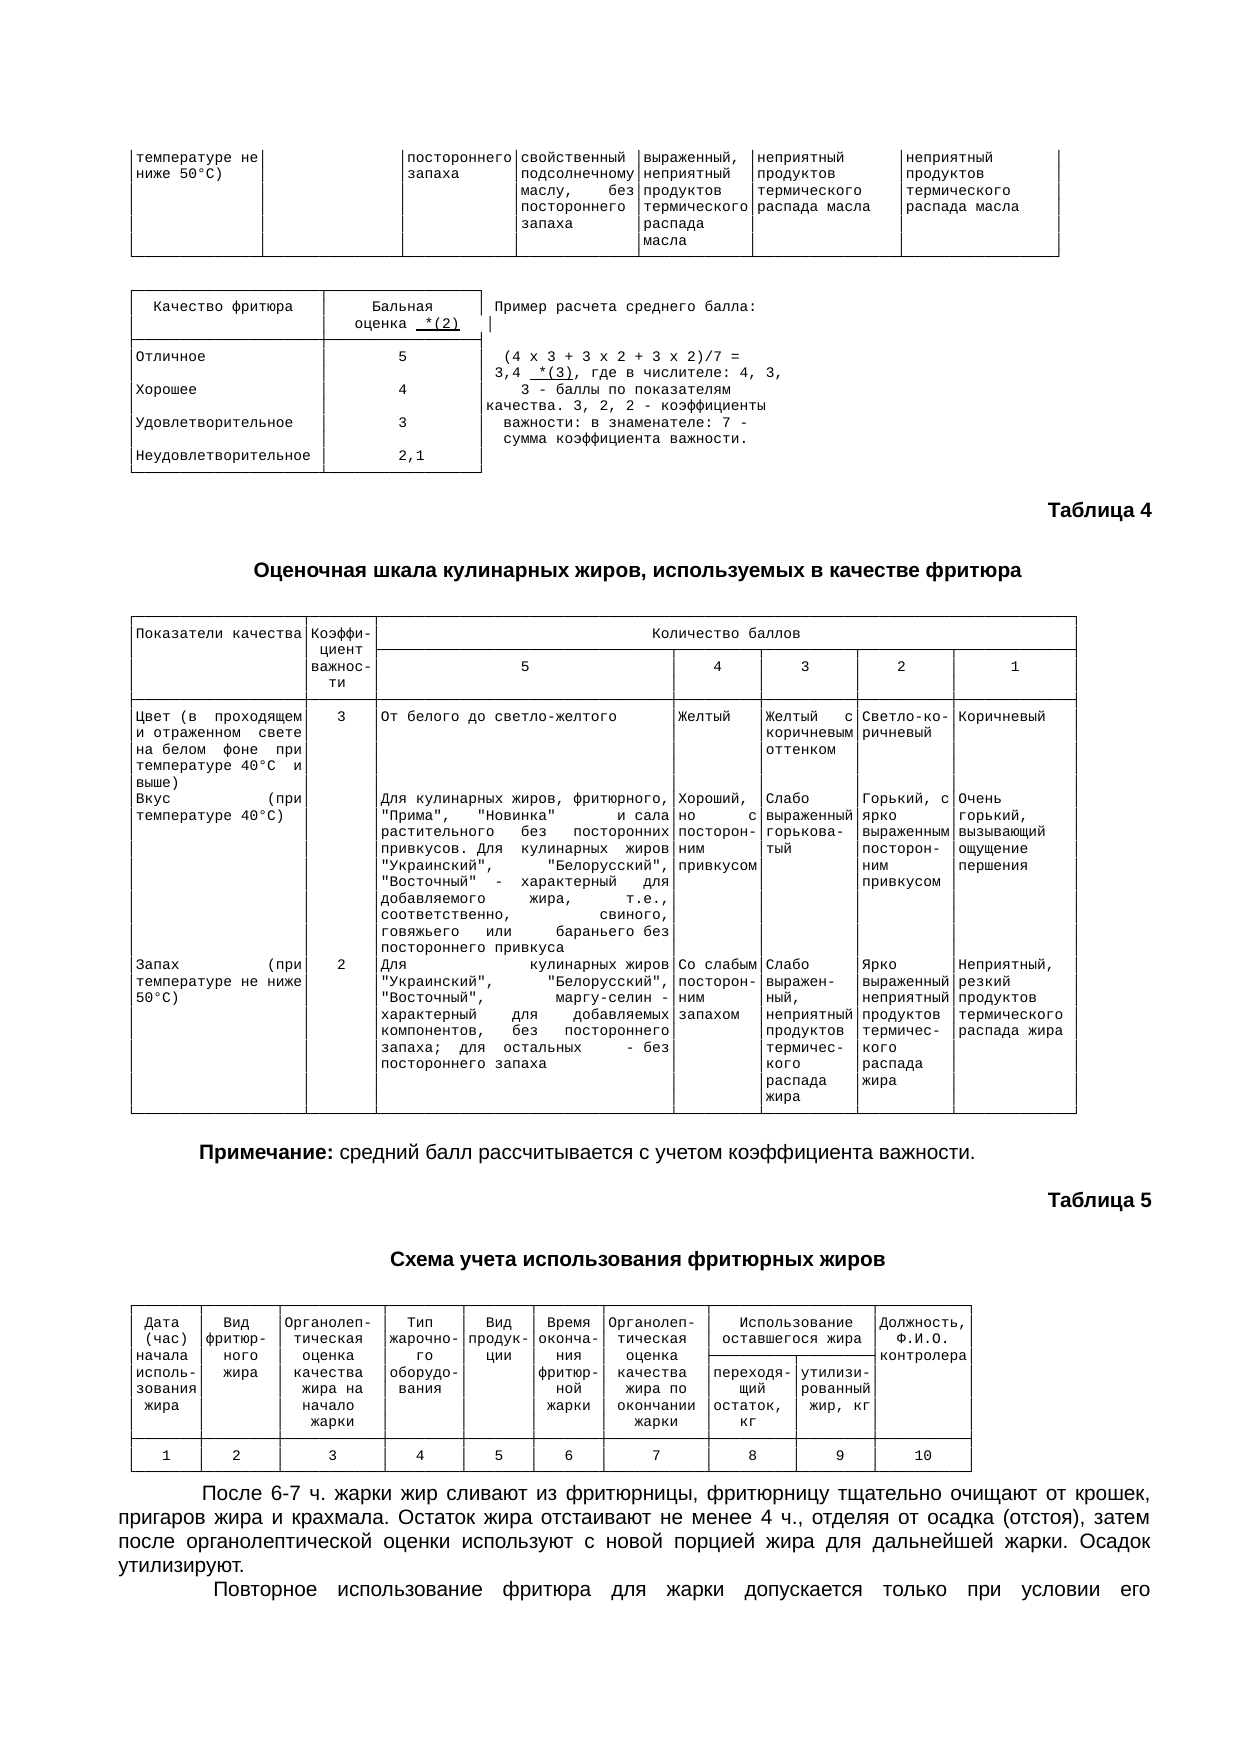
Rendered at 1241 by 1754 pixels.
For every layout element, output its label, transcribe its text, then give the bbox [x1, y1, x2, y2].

text │ │ │говяжьего или бараньего без│ │ │ │ │ [132, 924, 306, 941]
text │Показатели качества│Коэффи-│ Количество баллов │ [1077, 626, 1152, 642]
text │ 1 │ 2 │ 3 │ 4 │ 5 │ 6 │ 7 │ 8 │ 9 │ 10 │ [709, 1448, 796, 1464]
text └───────────────────┴───────┴─────────────────────────────────┴─────────┴──────────┴──────────┴─────────────┘ [118, 1106, 1152, 1123]
text │ │ │ │ │распада │жира │ │ [307, 1073, 376, 1090]
text │ 1 │ 2 │ 3 │ 4 │ 5 │ 6 │ 7 │ 8 │ 9 │ 10 │ [972, 1448, 1152, 1464]
text │ │ │добавляемого жира, т.е.,│ │ │ │ │ [858, 891, 953, 907]
text │Хорошее │ 4 │ 3 - баллы по показателям [482, 382, 1152, 399]
text │ │ │говяжьего или бараньего без│ │ │ │ │ [1077, 924, 1152, 941]
text │ │ │запаха; для остальных - без│ │термичес- │кого │ │ [307, 1040, 376, 1057]
text │температуре 40°С) │ │"Прима", "Новинка" и сала│но с│выраженный│ярко │горький, │ [132, 808, 306, 825]
text │на белом фоне при│ │ │ │оттенком │ │ │ [1077, 742, 1152, 758]
text │выше) │ │ │ │ │ │ │ [762, 775, 857, 792]
text │ │ │ │ │распада │жира │ │ [954, 1073, 1076, 1090]
text │ │ │"Украинский", "Белорусский",│привкусом│ │ним │першения │ [132, 858, 306, 874]
text │ │ │добавляемого жира, т.е.,│ │ │ │ │ [377, 891, 673, 907]
text │на белом фоне при│ │ │ │оттенком │ │ │ [377, 742, 673, 758]
text │выше) │ │ │ │ │ │ │ [1077, 775, 1152, 792]
text │ │ │запаха; для остальных - без│ │термичес- │кого │ │ [377, 1040, 673, 1057]
text │ │важнос-│ 5 │ 4 │ 3 │ 2 │ 1 │ [762, 659, 857, 676]
text │Отличное │ 5 │ (4 х 3 + 3 х 2 + 3 х 2)/7 = [482, 349, 1152, 366]
text │ │ │характерный для добавляемых│запахом │неприятный│продуктов │термического │ [377, 1007, 673, 1023]
text │ │ │ жарки │ │ │ │ жарки │ кг │ │ │ [118, 1414, 1152, 1431]
text │ │важнос-│ 5 │ 4 │ 3 │ 2 │ 1 │ [377, 659, 673, 676]
text │ Дата │ Вид │Органолеп- │ Тип │ Вид │ Время │Органолеп- │ Использование │Должность,│ [604, 1315, 708, 1332]
text │ │ │ │ │распада │жира │ │ [858, 1073, 953, 1090]
text │температуре 40°С и│ │ │ │ │ │ │ [118, 758, 1152, 775]
text │ │ оценка *(2) │ [132, 316, 323, 332]
text ├───────┼────────┼───────────┼────────┼───────┼───────┼───────────┼─────────┼────────┼──────────┤ [118, 1431, 1152, 1448]
text │Удовлетворительное │ 3 │ важности: в знаменателе: 7 - [482, 415, 1152, 432]
text │Цвет (в проходящем│ 3 │От белого до светло-желтого │Желтый │Желтый с│Светло-ко-│Коричневый │ [132, 709, 306, 725]
text После 6-7 ч. жарки жир сливают из фритюрницы, фритюрницу тщательно очищают от крошек, пригаров жира и крахмала. Остаток жира отстаивают не менее 4 ч., отделяя от осадка (отстоя), затем после органолептической оценки используют с новой порцией жира для дальнейшей жарки. Осадок утилизируют. [118, 1481, 1152, 1577]
text │ │ │добавляемого жира, т.е.,│ │ │ │ │ [1077, 891, 1152, 907]
text │ 1 │ 2 │ 3 │ 4 │ 5 │ 6 │ 7 │ 8 │ 9 │ 10 │ [132, 1448, 201, 1464]
subtitle Оценочная шкала кулинарных жиров, используемых в качестве фритюра [118, 557, 1152, 581]
text │ │ │ │маслу, без│продуктов │термического │термического │ [753, 183, 901, 200]
text │выше) │ │ │ │ │ │ │ [954, 775, 1076, 792]
text │ жира │ │ начало │ │ │ жарки │ окончании │остаток, │ жир, кг│ │ [280, 1398, 384, 1414]
text │ │ │говяжьего или бараньего без│ │ │ │ │ [858, 924, 953, 941]
text │ │ │добавляемого жира, т.е.,│ │ │ │ │ [762, 891, 857, 907]
text │ │ │ │маслу, без│продуктов │термического │термического │ [639, 183, 752, 200]
text │Неудовлетворительное │ 2,1 │ [118, 448, 1152, 465]
text │исполь-│ жира │ качества │оборудо-│ │фритюр-│ качества │переходя-│утилизи-│ │ [972, 1365, 1152, 1381]
text Примечание: средний балл рассчитывается с учетом коэффициента важности. [118, 1139, 1152, 1163]
text ├───────────────────┼───────┼─────────────────────────────────┼─────────┼──────────┼──────────┼─────────────┤ [118, 692, 1152, 709]
text │ жира │ │ начало │ │ │ жарки │ окончании │остаток, │ жир, кг│ │ [709, 1398, 796, 1414]
text │температуре не ниже│ │"Украинский", "Белорусский",│посторон-│выражен- │выраженный│резкий │ [377, 974, 673, 990]
text │ Дата │ Вид │Органолеп- │ Тип │ Вид │ Время │Органолеп- │ Использование │Должность,│ [280, 1315, 384, 1332]
text │ │ │ │ │распада │жира │ │ [377, 1073, 673, 1090]
text │Вкус (при│ │Для кулинарных жиров, фритюрного,│Хороший, │Слабо │Горький, с│Очень │ [118, 792, 1152, 808]
text │ │ │говяжьего или бараньего без│ │ │ │ │ [307, 924, 376, 941]
text │ │ циент ├─────────────────────────────────┬─────────┬──────────┬──────────┬─────────────┤ [118, 642, 1152, 659]
text │ │ │качества. 3, 2, 2 - коэффициенты [118, 399, 1152, 415]
text │ │ │говяжьего или бараньего без│ │ │ │ │ [377, 924, 673, 941]
text │ │ │"Украинский", "Белорусский",│привкусом│ │ним │першения │ [762, 858, 857, 874]
text │ жира │ │ начало │ │ │ жарки │ окончании │остаток, │ жир, кг│ │ [875, 1398, 971, 1414]
text │ 1 │ 2 │ 3 │ 4 │ 5 │ 6 │ 7 │ 8 │ 9 │ 10 │ [385, 1448, 463, 1464]
text │ │ │запаха; для остальных - без│ │термичес- │кого │ │ [1077, 1040, 1152, 1057]
text │ │ │компонентов, без постороннего│ │продуктов │термичес- │распада жира │ [118, 1023, 1152, 1040]
text ├─────────────────────┼─────────────────┤ [118, 332, 1152, 349]
text │ │ │ │ │жира │ │ │ [118, 1090, 1152, 1106]
text │выше) │ │ │ │ │ │ │ [132, 775, 306, 792]
text │ │ │ │ │масла │ │ │ [639, 233, 752, 249]
text │ жира │ │ начало │ │ │ жарки │ окончании │остаток, │ жир, кг│ │ [604, 1398, 708, 1414]
text │ │ │говяжьего или бараньего без│ │ │ │ │ [954, 924, 1076, 941]
text │Отличное │ 5 │ (4 х 3 + 3 х 2 + 3 х 2)/7 = [132, 349, 323, 366]
text │ жира │ │ начало │ │ │ жарки │ окончании │остаток, │ жир, кг│ │ [972, 1398, 1152, 1414]
text │ │ │ │маслу, без│продуктов │термического │термического │ [263, 183, 402, 200]
text │Хорошее │ 4 │ 3 - баллы по показателям [324, 382, 481, 399]
text │начала │ ного │ оценка │ го │ ции │ ния │ оценка ├─────────┬────────┤контролера│ [118, 1348, 1152, 1365]
text │ │ │ │маслу, без│продуктов │термического │термического │ [902, 183, 1058, 200]
text │ │ оценка *(2) │ [324, 316, 489, 332]
text │Цвет (в проходящем│ 3 │От белого до светло-желтого │Желтый │Желтый с│Светло-ко-│Коричневый │ [954, 709, 1076, 725]
text │Отличное │ 5 │ (4 х 3 + 3 х 2 + 3 х 2)/7 = [324, 349, 481, 366]
text │ Дата │ Вид │Органолеп- │ Тип │ Вид │ Время │Органолеп- │ Использование │Должность,│ [972, 1315, 1152, 1332]
text │ │ │запаха; для остальных - без│ │термичес- │кого │ │ [954, 1040, 1076, 1057]
text │ │ │ │ │распада │жира │ │ [674, 1073, 761, 1090]
text │температуре не│ │постороннего│свойственный │выраженный, │неприятный │неприятный │ [753, 150, 901, 167]
text │ │ │добавляемого жира, т.е.,│ │ │ │ │ [674, 891, 761, 907]
text │ │ │говяжьего или бараньего без│ │ │ │ │ [674, 924, 761, 941]
text │Показатели качества│Коэффи-│ Количество баллов │ [132, 626, 306, 642]
text │Хорошее │ 4 │ 3 - баллы по показателям [132, 382, 323, 399]
text │ │ │"Украинский", "Белорусский",│привкусом│ │ним │першения │ [674, 858, 761, 874]
subtitle Схема учета использования фритюрных жиров [118, 1247, 1152, 1271]
text │ │ │характерный для добавляемых│запахом │неприятный│продуктов │термического │ [954, 1007, 1076, 1023]
text │ │ │ │ │распада │жира │ │ [762, 1073, 857, 1090]
text Таблица 4 [118, 498, 1152, 522]
text │ │ │постороннего запаха │ │кого │распада │ │ [118, 1057, 1152, 1073]
text │температуре не ниже│ │"Украинский", "Белорусский",│посторон-│выражен- │выраженный│резкий │ [954, 974, 1076, 990]
text │ │важнос-│ 5 │ 4 │ 3 │ 2 │ 1 │ [954, 659, 1076, 676]
text │ │ │ │ │масла │ │ │ [403, 233, 516, 249]
text Таблица 5 [118, 1187, 1152, 1211]
text │ │ │"Украинский", "Белорусский",│привкусом│ │ним │першения │ [954, 858, 1076, 874]
text │ │ │ │маслу, без│продуктов │термического │термического │ [403, 183, 516, 200]
text │на белом фоне при│ │ │ │оттенком │ │ │ [132, 742, 306, 758]
text │ │ │ │ │распада │жира │ │ [1077, 1073, 1152, 1090]
text │ │важнос-│ 5 │ 4 │ 3 │ 2 │ 1 │ [674, 659, 761, 676]
text │ │ │соответственно, свиного,│ │ │ │ │ [118, 907, 1152, 924]
text │ │ оценка *(2) │ [490, 316, 1152, 332]
text │ │ │ 3,4 *(3), где в числителе: 4, 3, [118, 366, 1152, 382]
text │ │ │"Восточный" - характерный для│ │ │привкусом │ │ [118, 874, 1152, 891]
text │температуре 40°С) │ │"Прима", "Новинка" и сала│но с│выраженный│ярко │горький, │ [954, 808, 1076, 825]
text │Показатели качества│Коэффи-│ Количество баллов │ [307, 626, 376, 642]
text │на белом фоне при│ │ │ │оттенком │ │ │ [858, 742, 953, 758]
text │ (час) │фритюр- │ тическая │жарочно-│продук-│оконча-│ тическая │ оставшегося жира │ Ф.И.О. │ [118, 1332, 1152, 1348]
text │ │ │добавляемого жира, т.е.,│ │ │ │ │ [132, 891, 306, 907]
text │температуре не│ │постороннего│свойственный │выраженный, │неприятный │неприятный │ [517, 150, 638, 167]
text │и отраженном свете│ │ │ │коричневым│ричневый │ │ [118, 725, 1152, 742]
text ┌───────────────────┬───────┬───────────────────────────────────────────────────────────────────────────────┐ [118, 609, 1152, 626]
text │температуре не│ │постороннего│свойственный │выраженный, │неприятный │неприятный │ [263, 150, 402, 167]
text │50°С) │ │"Восточный", маргу-селин -│ним │ный, │неприятный│продуктов │ [118, 990, 1152, 1007]
text │ │ │добавляемого жира, т.е.,│ │ │ │ │ [954, 891, 1076, 907]
text │температуре не│ │постороннего│свойственный │выраженный, │неприятный │неприятный │ [902, 150, 1058, 167]
text │температуре не│ │постороннего│свойственный │выраженный, │неприятный │неприятный │ [639, 150, 752, 167]
text │температуре 40°С) │ │"Прима", "Новинка" и сала│но с│выраженный│ярко │горький, │ [762, 808, 857, 825]
text ┌───────┬────────┬───────────┬────────┬───────┬───────┬───────────┬──────────────────┬──────────┐ [118, 1299, 1152, 1315]
text │ 1 │ 2 │ 3 │ 4 │ 5 │ 6 │ 7 │ 8 │ 9 │ 10 │ [280, 1448, 384, 1464]
text │ 1 │ 2 │ 3 │ 4 │ 5 │ 6 │ 7 │ 8 │ 9 │ 10 │ [464, 1448, 533, 1464]
text │ │ │ │маслу, без│продуктов │термического │термического │ [517, 183, 638, 200]
text │Удовлетворительное │ 3 │ важности: в знаменателе: 7 - [132, 415, 323, 432]
text │Удовлетворительное │ 3 │ важности: в знаменателе: 7 - [324, 415, 481, 432]
text └──────────────┴───────────────┴────────────┴─────────────┴────────────┴────────────────┴─────────────────┘ [118, 249, 1152, 266]
text Повторное использование фритюра для жарки допускается только при условии его [118, 1577, 1152, 1601]
text │ Дата │ Вид │Органолеп- │ Тип │ Вид │ Время │Органолеп- │ Использование │Должность,│ [709, 1315, 874, 1332]
text │ │важнос-│ 5 │ 4 │ 3 │ 2 │ 1 │ [307, 659, 376, 676]
text │ 1 │ 2 │ 3 │ 4 │ 5 │ 6 │ 7 │ 8 │ 9 │ 10 │ [875, 1448, 971, 1464]
text │температуре не│ │постороннего│свойственный │выраженный, │неприятный │неприятный │ [132, 150, 262, 167]
text ┌─────────────────────┬─────────────────┐ [118, 283, 1152, 299]
text │выше) │ │ │ │ │ │ │ [858, 775, 953, 792]
text │ 1 │ 2 │ 3 │ 4 │ 5 │ 6 │ 7 │ 8 │ 9 │ 10 │ [202, 1448, 279, 1464]
text │исполь-│ жира │ качества │оборудо-│ │фритюр-│ качества │переходя-│утилизи-│ │ [280, 1365, 384, 1381]
text │ │важнос-│ 5 │ 4 │ 3 │ 2 │ 1 │ [1077, 659, 1152, 676]
text │ │ │ │постороннего │термического│распада масла │распада масла │ [118, 200, 1152, 216]
text │Цвет (в проходящем│ 3 │От белого до светло-желтого │Желтый │Желтый с│Светло-ко-│Коричневый │ [377, 709, 673, 725]
text │выше) │ │ │ │ │ │ │ [377, 775, 673, 792]
text │на белом фоне при│ │ │ │оттенком │ │ │ [674, 742, 761, 758]
text │ │ │растительного без посторонних│посторон-│горькова- │выраженным│вызывающий │ [118, 825, 1152, 841]
text │ │ │ │ │масла │ │ │ [753, 233, 901, 249]
text │ │ │привкусов. Для кулинарных жиров│ним │тый │посторон- │ощущение │ [118, 841, 1152, 858]
text │температуре не│ │постороннего│свойственный │выраженный, │неприятный │неприятный │ [403, 150, 516, 167]
text │выше) │ │ │ │ │ │ │ [307, 775, 376, 792]
text │ │ │"Украинский", "Белорусский",│привкусом│ │ним │першения │ [377, 858, 673, 874]
text │зования│ │ жира на │ вания │ │ ной │ жира по │ щий │рованный│ │ [118, 1381, 1152, 1398]
text │ │ │ │ │масла │ │ │ [132, 233, 262, 249]
text └───────┴────────┴───────────┴────────┴───────┴───────┴───────────┴─────────┴────────┴──────────┘ [118, 1464, 1152, 1481]
text │ │ ти │ │ │ │ │ │ [118, 676, 1152, 692]
text │ │важнос-│ 5 │ 4 │ 3 │ 2 │ 1 │ [132, 659, 306, 676]
text │ │ │добавляемого жира, т.е.,│ │ │ │ │ [307, 891, 376, 907]
text │на белом фоне при│ │ │ │оттенком │ │ │ [307, 742, 376, 758]
text │ │ │запаха; для остальных - без│ │термичес- │кого │ │ [762, 1040, 857, 1057]
text │Показатели качества│Коэффи-│ Количество баллов │ [377, 626, 1076, 642]
text │ │ │постороннего привкуса │ │ │ │ │ [118, 941, 1152, 957]
text │ │важнос-│ 5 │ 4 │ 3 │ 2 │ 1 │ [858, 659, 953, 676]
text │ Качество фритюра │ Бальная │ Пример расчета среднего балла: [118, 299, 1152, 316]
text │Запах (при│ 2 │Для кулинарных жиров│Со слабым│Слабо │Ярко │Неприятный, │ [118, 957, 1152, 974]
text │ │ │ │ │масла │ │ │ [517, 233, 638, 249]
text │ │ │говяжьего или бараньего без│ │ │ │ │ [762, 924, 857, 941]
text │ │ │ │ │масла │ │ │ [263, 233, 402, 249]
text │ 1 │ 2 │ 3 │ 4 │ 5 │ 6 │ 7 │ 8 │ 9 │ 10 │ [534, 1448, 603, 1464]
text │температуре 40°С) │ │"Прима", "Новинка" и сала│но с│выраженный│ярко │горький, │ [858, 808, 953, 825]
text │ниже 50°С) │ │запаха │подсолнечному│неприятный │продуктов │продуктов │ [118, 167, 1152, 183]
text │ │ │ │ │масла │ │ │ [1059, 233, 1152, 249]
text │температуре не ниже│ │"Украинский", "Белорусский",│посторон-│выражен- │выраженный│резкий │ [132, 974, 306, 990]
text │ │ │"Украинский", "Белорусский",│привкусом│ │ним │першения │ [858, 858, 953, 874]
text │ │ │запаха; для остальных - без│ │термичес- │кого │ │ [132, 1040, 306, 1057]
text │ │ │запаха; для остальных - без│ │термичес- │кого │ │ [858, 1040, 953, 1057]
text │исполь-│ жира │ качества │оборудо-│ │фритюр-│ качества │переходя-│утилизи-│ │ [604, 1365, 708, 1381]
text │температуре 40°С) │ │"Прима", "Новинка" и сала│но с│выраженный│ярко │горький, │ [377, 808, 673, 825]
text │выше) │ │ │ │ │ │ │ [674, 775, 761, 792]
text │на белом фоне при│ │ │ │оттенком │ │ │ [954, 742, 1076, 758]
text │на белом фоне при│ │ │ │оттенком │ │ │ [762, 742, 857, 758]
text │ 1 │ 2 │ 3 │ 4 │ 5 │ 6 │ 7 │ 8 │ 9 │ 10 │ [797, 1448, 874, 1464]
text │ │ │запаха; для остальных - без│ │термичес- │кого │ │ [674, 1040, 761, 1057]
text │ │ │характерный для добавляемых│запахом │неприятный│продуктов │термического │ [132, 1007, 306, 1023]
text │ │ │ │маслу, без│продуктов │термического │термического │ [1059, 183, 1152, 200]
text │ │ │ │ │масла │ │ │ [902, 233, 1058, 249]
text │ 1 │ 2 │ 3 │ 4 │ 5 │ 6 │ 7 │ 8 │ 9 │ 10 │ [604, 1448, 708, 1464]
text │ │ │ │запаха │распада │ │ │ [118, 216, 1152, 233]
text │ │ │ │ │распада │жира │ │ [132, 1073, 306, 1090]
text │ │ │ │маслу, без│продуктов │термического │термического │ [132, 183, 262, 200]
text └─────────────────────┴─────────────────┘ [118, 465, 1152, 481]
text │ │ │ сумма коэффициента важности. [118, 432, 1152, 448]
